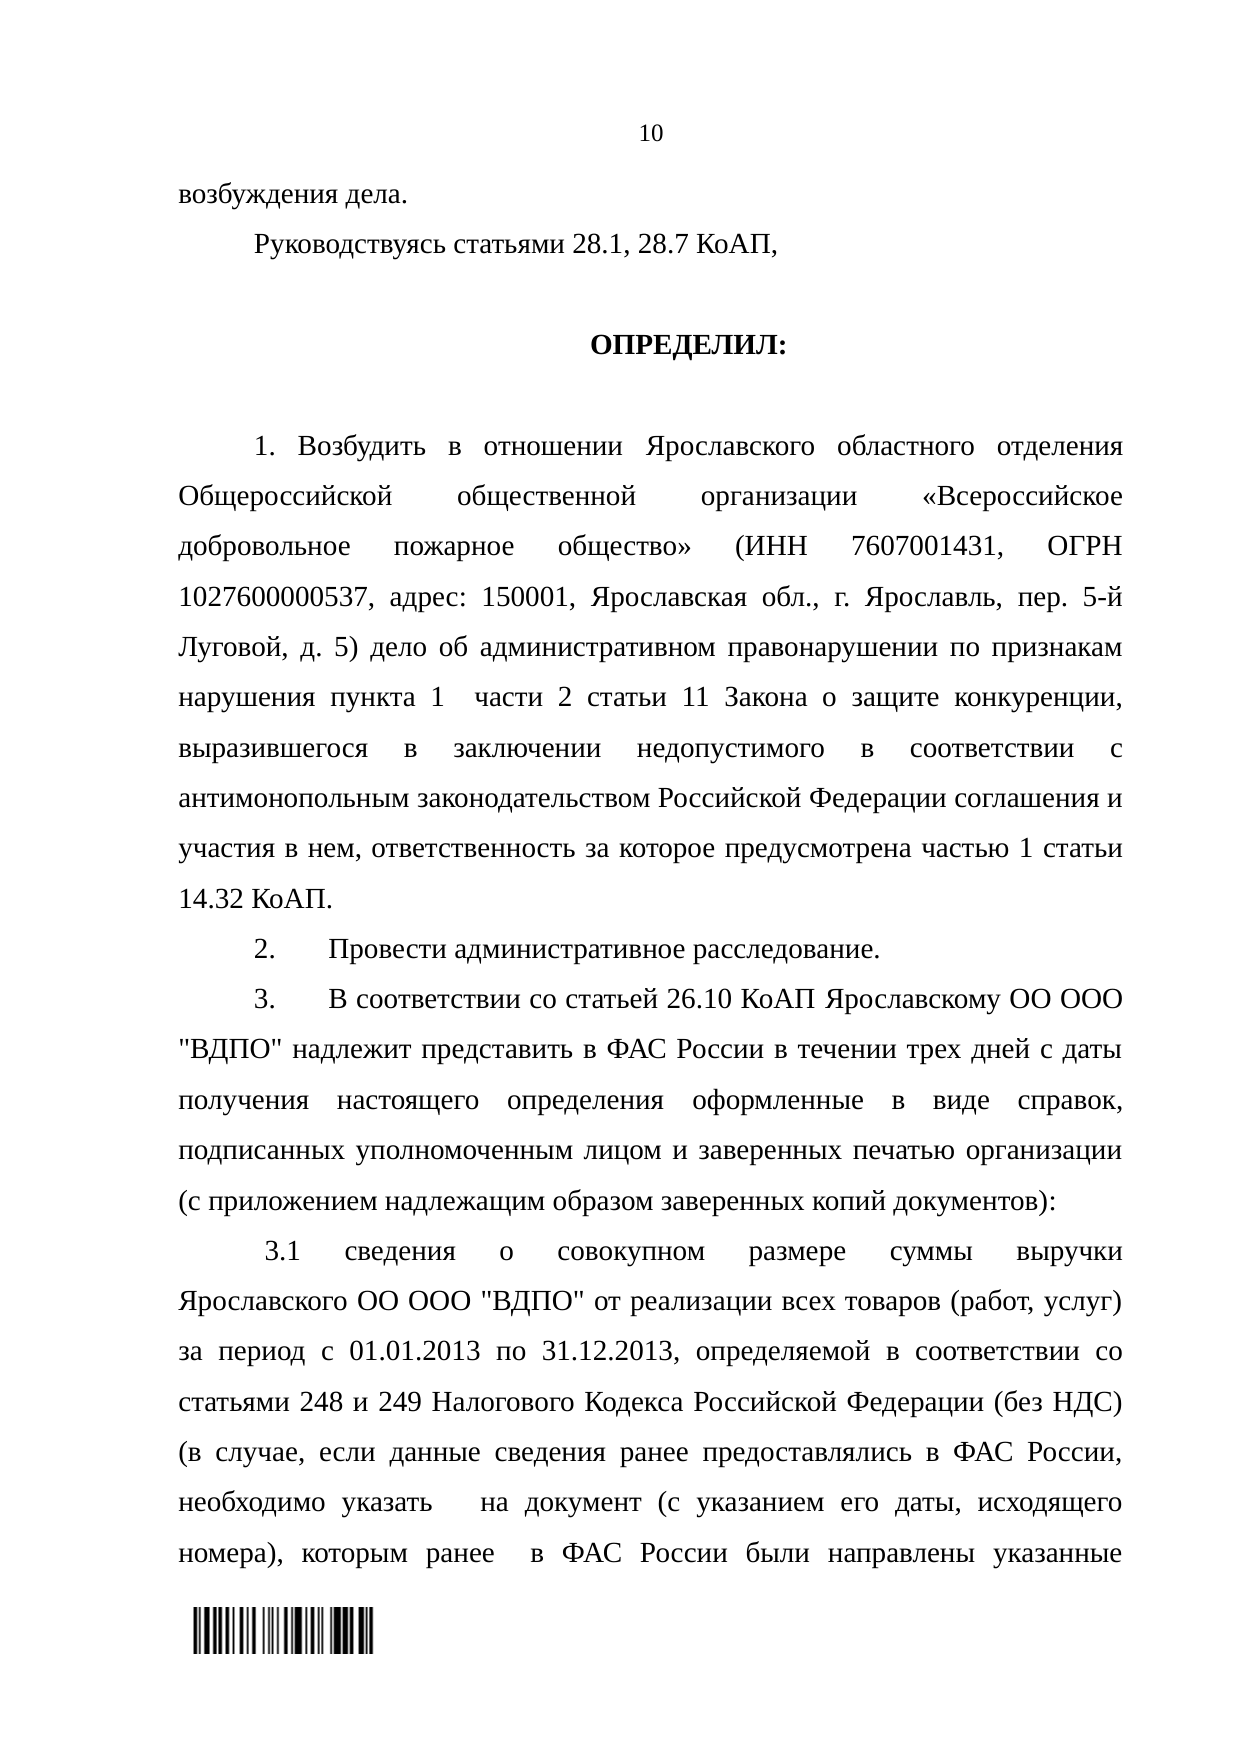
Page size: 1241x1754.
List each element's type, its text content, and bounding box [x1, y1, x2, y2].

picture [178, 1607, 391, 1654]
list Провести административное расследование. [178, 931, 1123, 964]
list В соответствии со статьей 26.10 КоАП Ярославскому ОО ООО "ВДПО" надлежит представить в ФАС России в течении трех дней с даты получения настоящего определения оформленные в виде справок, подписанных уполномоченным лицом и заверенных печатью организации (с приложением надлежащим образом заверенных копий документов): [178, 981, 1123, 1216]
text возбуждения дела. [178, 176, 1123, 210]
text Руководствуясь статьями 28.1, 28.7 КоАП, [178, 227, 1123, 260]
text 3.1 сведения о совокупном размере суммы выручки Ярославского ОО ООО "ВДПО" от реализации всех товаров (работ, услуг) за период с 01.01.2013 по 31.12.2013, определяемой в соответствии со статьями 248 и 249 Налогового Кодекса Российской Федерации (без НДС) (в случае, если данные сведения ранее предоставлялись в ФАС России, необходимо указать на документ (с указанием его даты, исходящего номера), которым ранее в ФАС России были направлены указанные [178, 1233, 1123, 1568]
text ОПРЕДЕЛИЛ: [178, 327, 1123, 361]
text 1. Возбудить в отношении Ярославского областного отделения Общероссийской общественной организации «Всероссийское добровольное пожарное общество» (ИНН 7607001431, ОГРН 1027600000537, адрес: 150001, Ярославская обл., г. Ярославль, пер. 5-й Луговой, д. 5) дело об административном правонарушении по признакам нарушения пункта 1 части 2 статьи 11 Закона о защите конкуренции, выразившегося в заключении недопустимого в соответствии с антимонопольным законодательством Российской Федерации соглашения и участия в нем, ответственность за которое предусмотрена частью 1 статьи 14.32 КоАП. [178, 428, 1123, 914]
